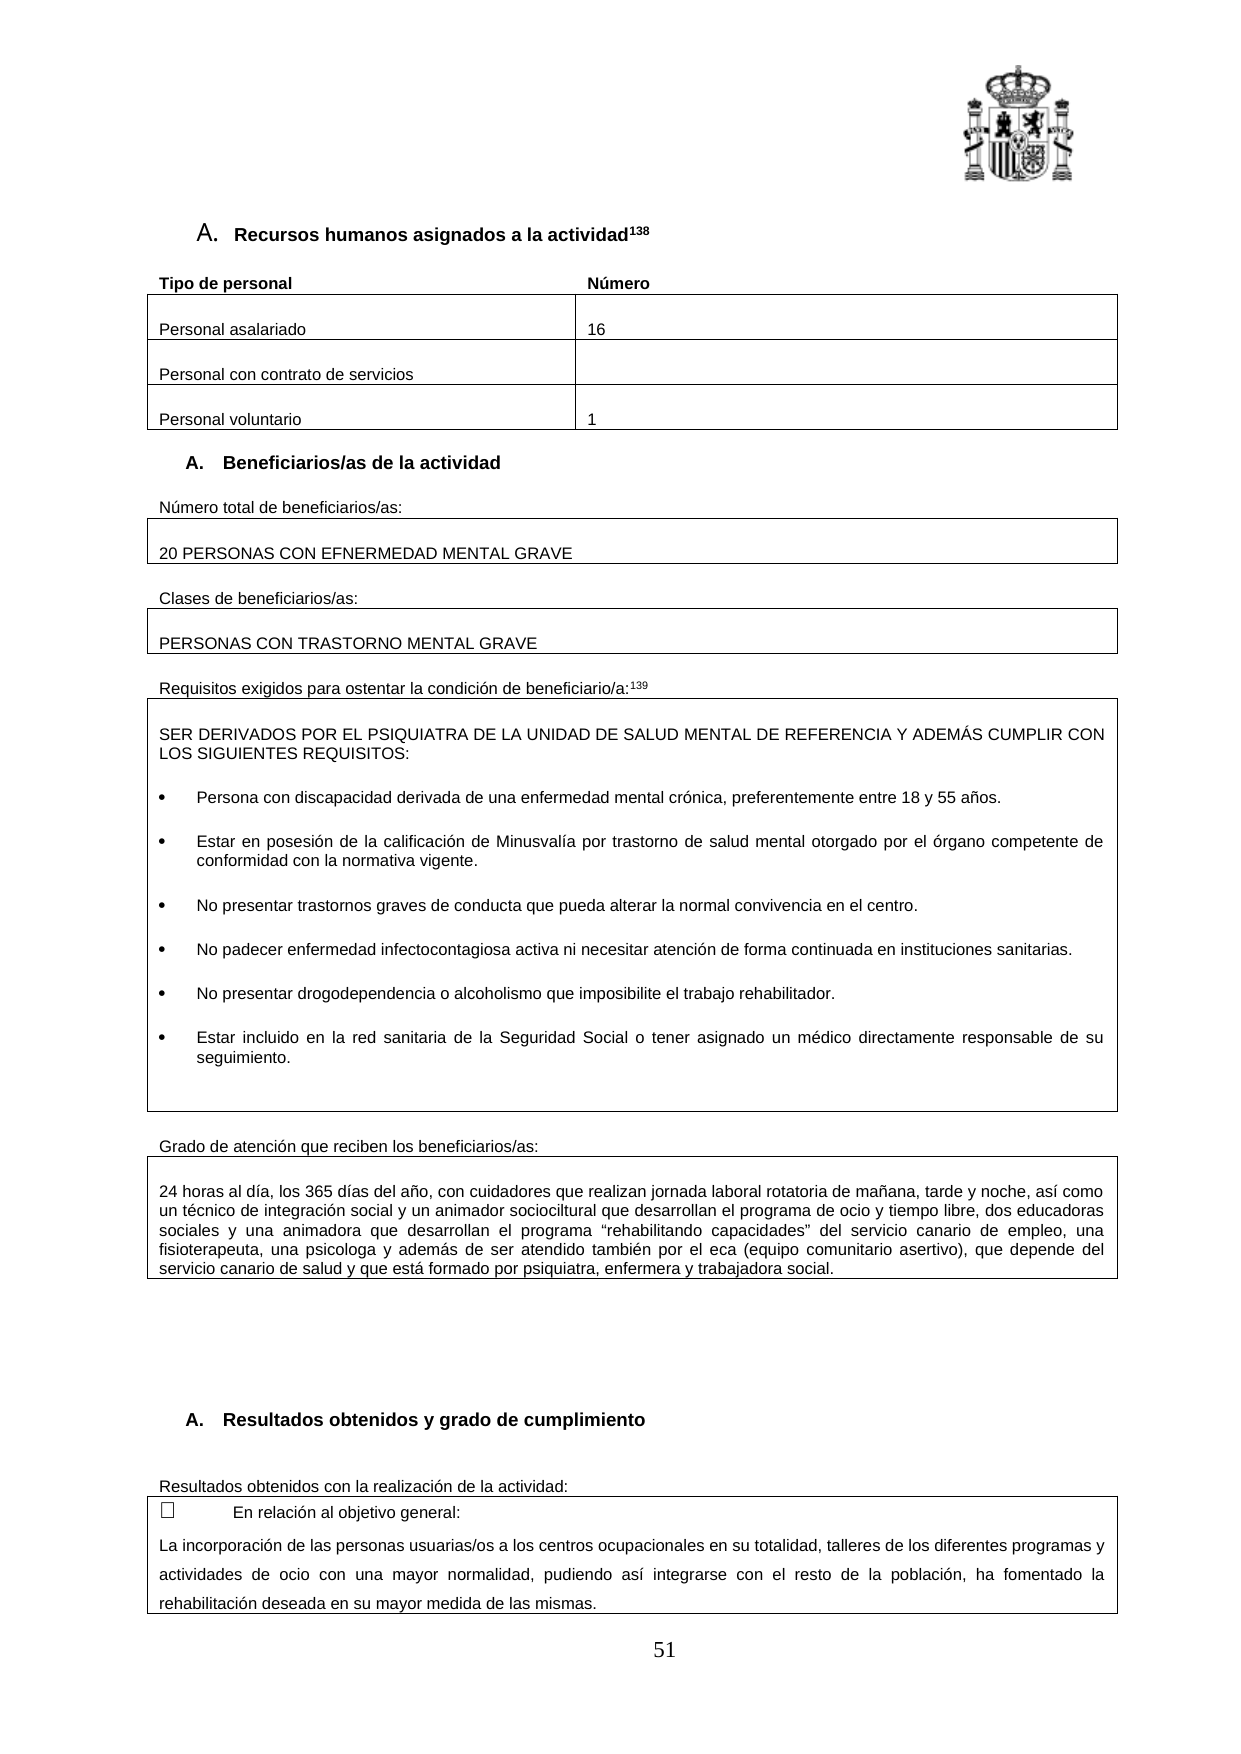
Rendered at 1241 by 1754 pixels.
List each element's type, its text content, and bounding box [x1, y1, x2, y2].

table_cell [576, 340, 1117, 384]
table_cell Grado de atención que reciben los beneficiarios/as: [148, 1112, 1117, 1156]
table_cell  En relación al objetivo general: La incorporación de las personas usuarias/os a los centros ocupacionales en su totalidad, talleres de los diferentes programas y actividades de ocio con una mayor normalidad, pudiendo así integrarse con el resto de la población, ha fomentado la rehabilitación deseada en su mayor medida de las mismas. [148, 1497, 1117, 1613]
table_cell Personal asalariado [148, 295, 575, 339]
table_cell Tipo de personal [148, 249, 576, 293]
table_cell 16 [576, 295, 1117, 339]
table_cell PERSONAS CON TRASTORNO MENTAL GRAVE [148, 609, 1117, 653]
table_cell Clases de beneficiarios/as: [148, 564, 1117, 608]
table_cell Personal voluntario [148, 385, 575, 429]
table_cell Personal con contrato de servicios [148, 340, 575, 384]
list Resultados obtenidos y grado de cumplimiento [185, 1408, 1181, 1430]
table_cell 24 horas al día, los 365 días del año, con cuidadores que realizan jornada laboral rotatoria de mañana, tarde y noche, así como un técnico de integración social y un animador sociociltural que desarrollan el programa de ocio y tiempo libre, dos educadoras sociales y una animadora que desarrollan el programa “rehabilitando capacidades” del servicio canario de empleo, una fisioterapeuta, una psicologa y además de ser atendido también por el eca (equipo comunitario asertivo), que depende del servicio canario de salud y que está formado por psiquiatra, enfermera y trabajadora social. [148, 1157, 1117, 1278]
table_cell Recursos humanos asignados a la actividad [148, 189, 1117, 249]
table_cell Número [576, 249, 1117, 293]
table_cell 20 PERSONAS CON EFNERMEDAD MENTAL GRAVE [148, 519, 1117, 563]
table_header Resultados obtenidos con la realización de la actividad: [148, 1451, 1117, 1496]
table_cell 1 [576, 385, 1117, 429]
list Beneficiarios/as de la actividad [185, 452, 1181, 473]
table_header Número total de beneficiarios/as: [148, 473, 1117, 517]
table_cell SER DERIVADOS POR EL PSIQUIATRA DE LA UNIDAD DE SALUD MENTAL DE REFERENCIA Y ADEMÁS CUMPLIR CON LOS SIGUIENTES REQUISITOS: Persona con discapacidad derivada de una enfermedad mental crónica, preferentemente entre 18 y 55 años. Estar en posesión de la calificación de Minusvalía por trastorno de salud mental otorgado por el órgano competente de conformidad con la normativa vigente. No presentar trastornos graves de conducta que pueda alterar la normal convivencia en el centro. No padecer enfermedad infectocontagiosa activa ni necesitar atención de forma continuada en instituciones sanitarias. No presentar drogodependencia o alcoholismo que imposibilite el trabajo rehabilitador. Estar incluido en la red sanitaria de la Seguridad Social o tener asignado un médico directamente responsable de su seguimiento. [148, 699, 1117, 1111]
table_cell Requisitos exigidos para ostentar la condición de beneficiario/a: [148, 654, 1117, 698]
